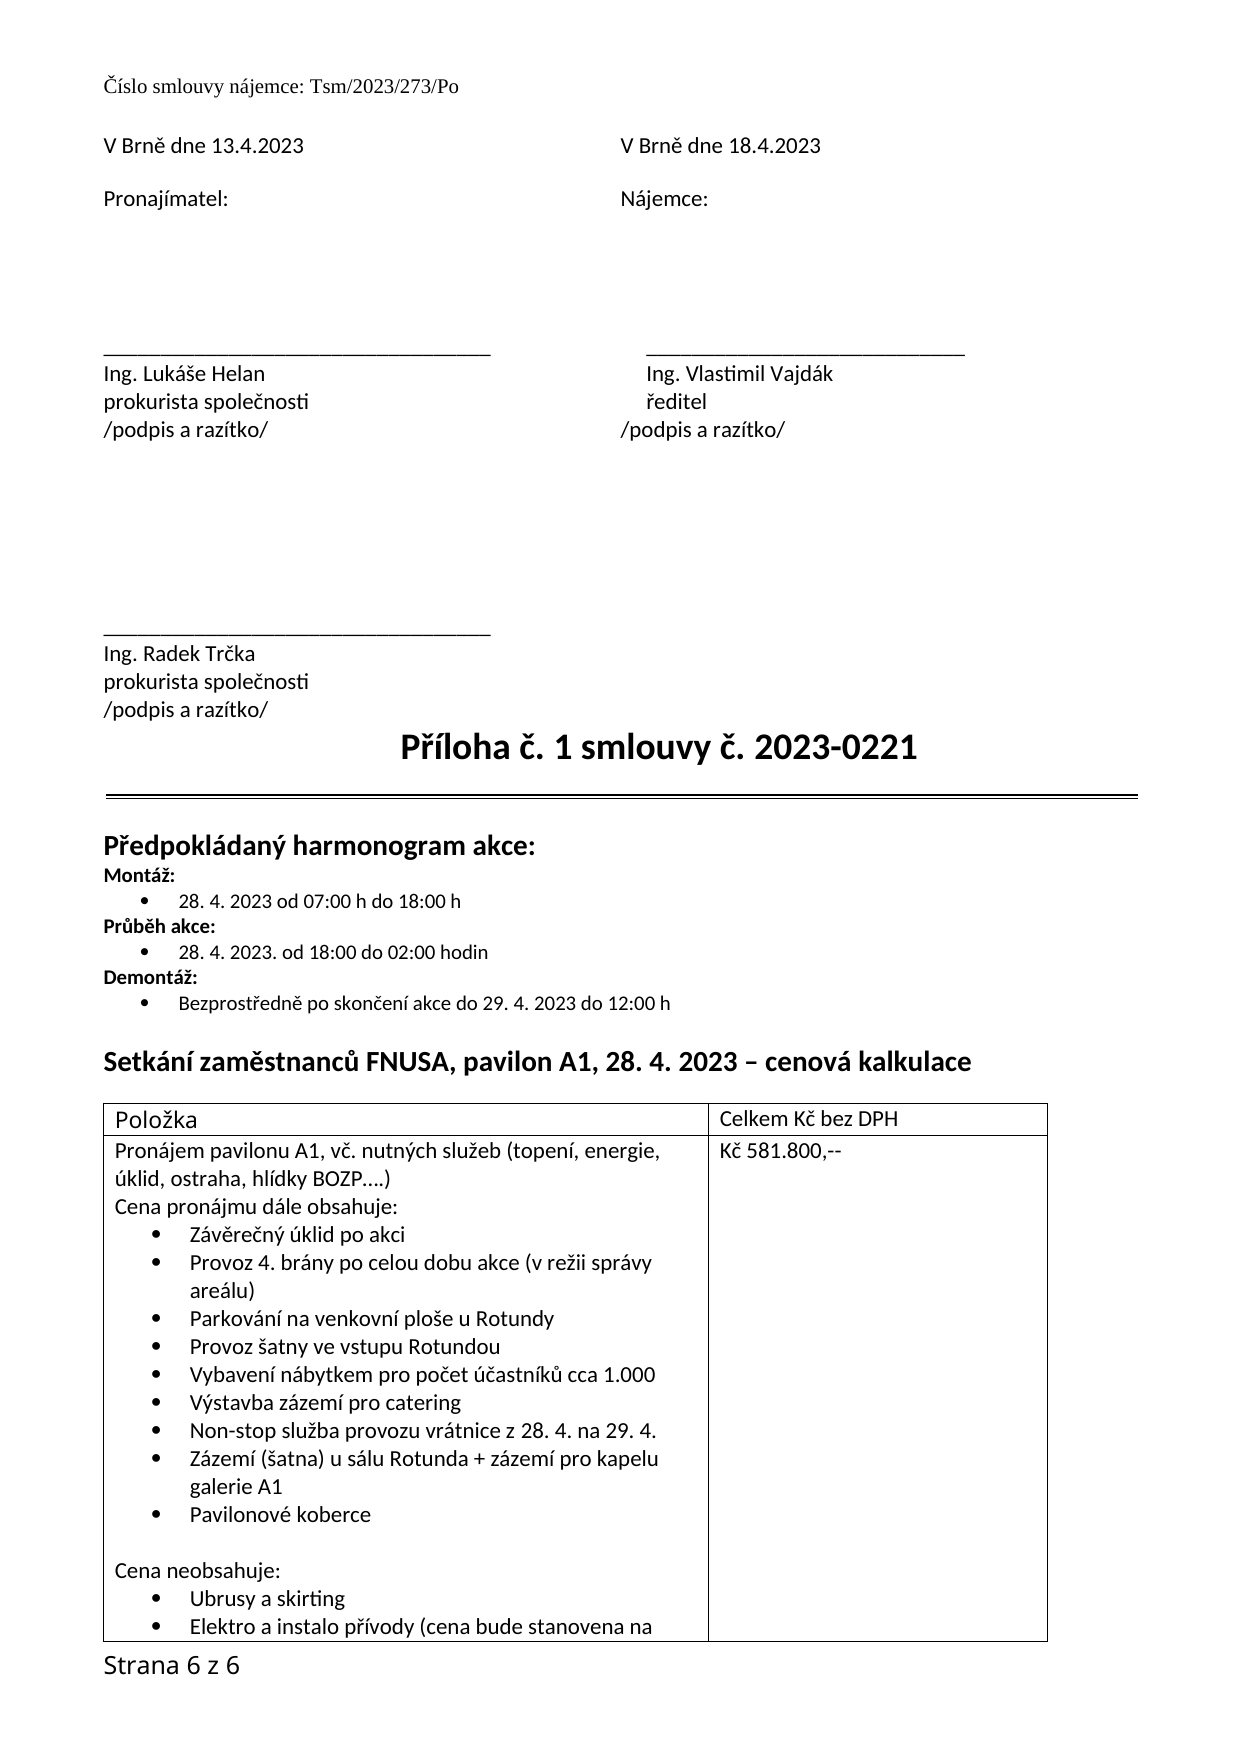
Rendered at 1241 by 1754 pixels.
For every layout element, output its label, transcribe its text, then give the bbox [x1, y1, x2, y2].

table_header Položka [104, 1104, 708, 1135]
list 28. 4. 2023. od 18:00 do 02:00 hodin [141, 939, 1137, 964]
text /podpis a razítko/ [103, 695, 1078, 723]
table_header Příloha č. 1 smlouvy č. 2023-0221 [106, 723, 1138, 794]
text prokurista společnosti [103, 667, 1137, 695]
text Montáž: [103, 863, 1137, 888]
text prokurista společnosti ředitel [103, 387, 1137, 415]
text Ing. Radek Trčka [103, 639, 1137, 667]
text Setkání zaměstnanců FNUSA, pavilon A1, 28. 4. 2023 – cenová kalkulace [103, 1043, 1137, 1079]
text Průběh akce: [103, 913, 1137, 939]
text __________________________________ [103, 611, 1078, 639]
list 28. 4. 2023 od 07:00 h do 18:00 h [141, 888, 1137, 913]
text Ing. Lukáše Helan Ing. Vlastimil Vajdák [103, 359, 1137, 387]
table_cell Pronájem pavilonu A1, vč. nutných služeb (topení, energie, úklid, ostraha, hlídky BOZP….) Cena pronájmu dále obsahuje: Závěrečný úklid po akci Provoz 4. brány po celou dobu akce (v režii správy areálu) Parkování na venkovní ploše u Rotundy Provoz šatny ve vstupu Rotundou Vybavení nábytkem pro počet účastníků cca 1.000 Výstavba zázemí pro catering Non-stop služba provozu vrátnice z 28. 4. na 29. 4. Zázemí (šatna) u sálu Rotunda + zázemí pro kapelu galerie A1 Pavilonové koberce Cena neobsahuje: Ubrusy a skirting Elektro a instalo přívody (cena bude stanovena na [104, 1136, 708, 1641]
text Pronajímatel: Nájemce: [103, 184, 1137, 212]
text /podpis a razítko/ /podpis a razítko/ [103, 415, 1137, 443]
table_cell Kč 581.800,-- [709, 1136, 1047, 1641]
text V Brně dne 13.4.2023 V Brně dne 18.4.2023 [103, 131, 1137, 159]
text Demontáž: [103, 964, 1137, 990]
text Předpokládaný harmonogram akce: [103, 827, 1078, 863]
table_header Celkem Kč bez DPH [709, 1104, 1047, 1135]
list Bezprostředně po skončení akce do 29. 4. 2023 do 12:00 h [141, 990, 1137, 1015]
text __________________________________ ____________________________ [103, 331, 1078, 359]
